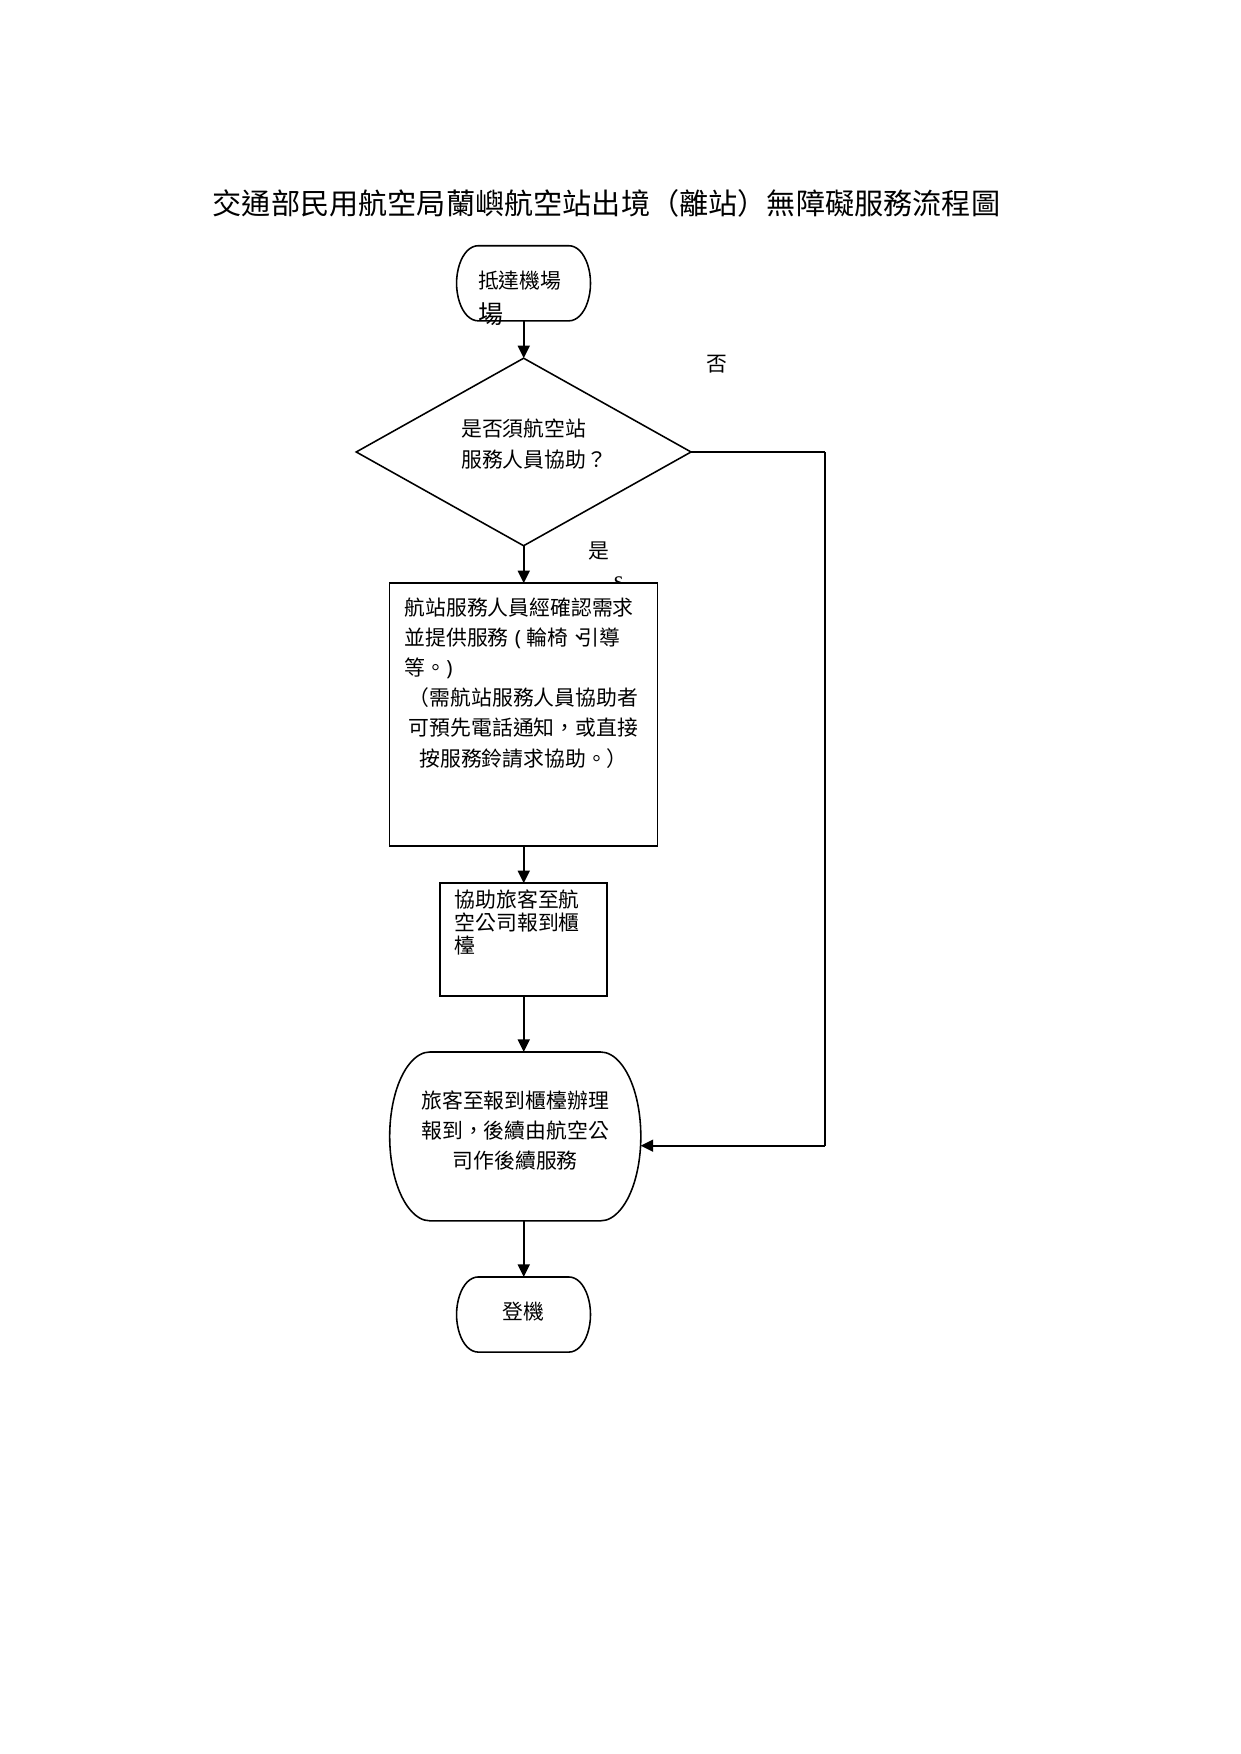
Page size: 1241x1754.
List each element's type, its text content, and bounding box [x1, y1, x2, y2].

text 交通部民用航空局蘭嶼航空站出境（離站）無障礙服務流程圖 [212, 164, 1053, 239]
